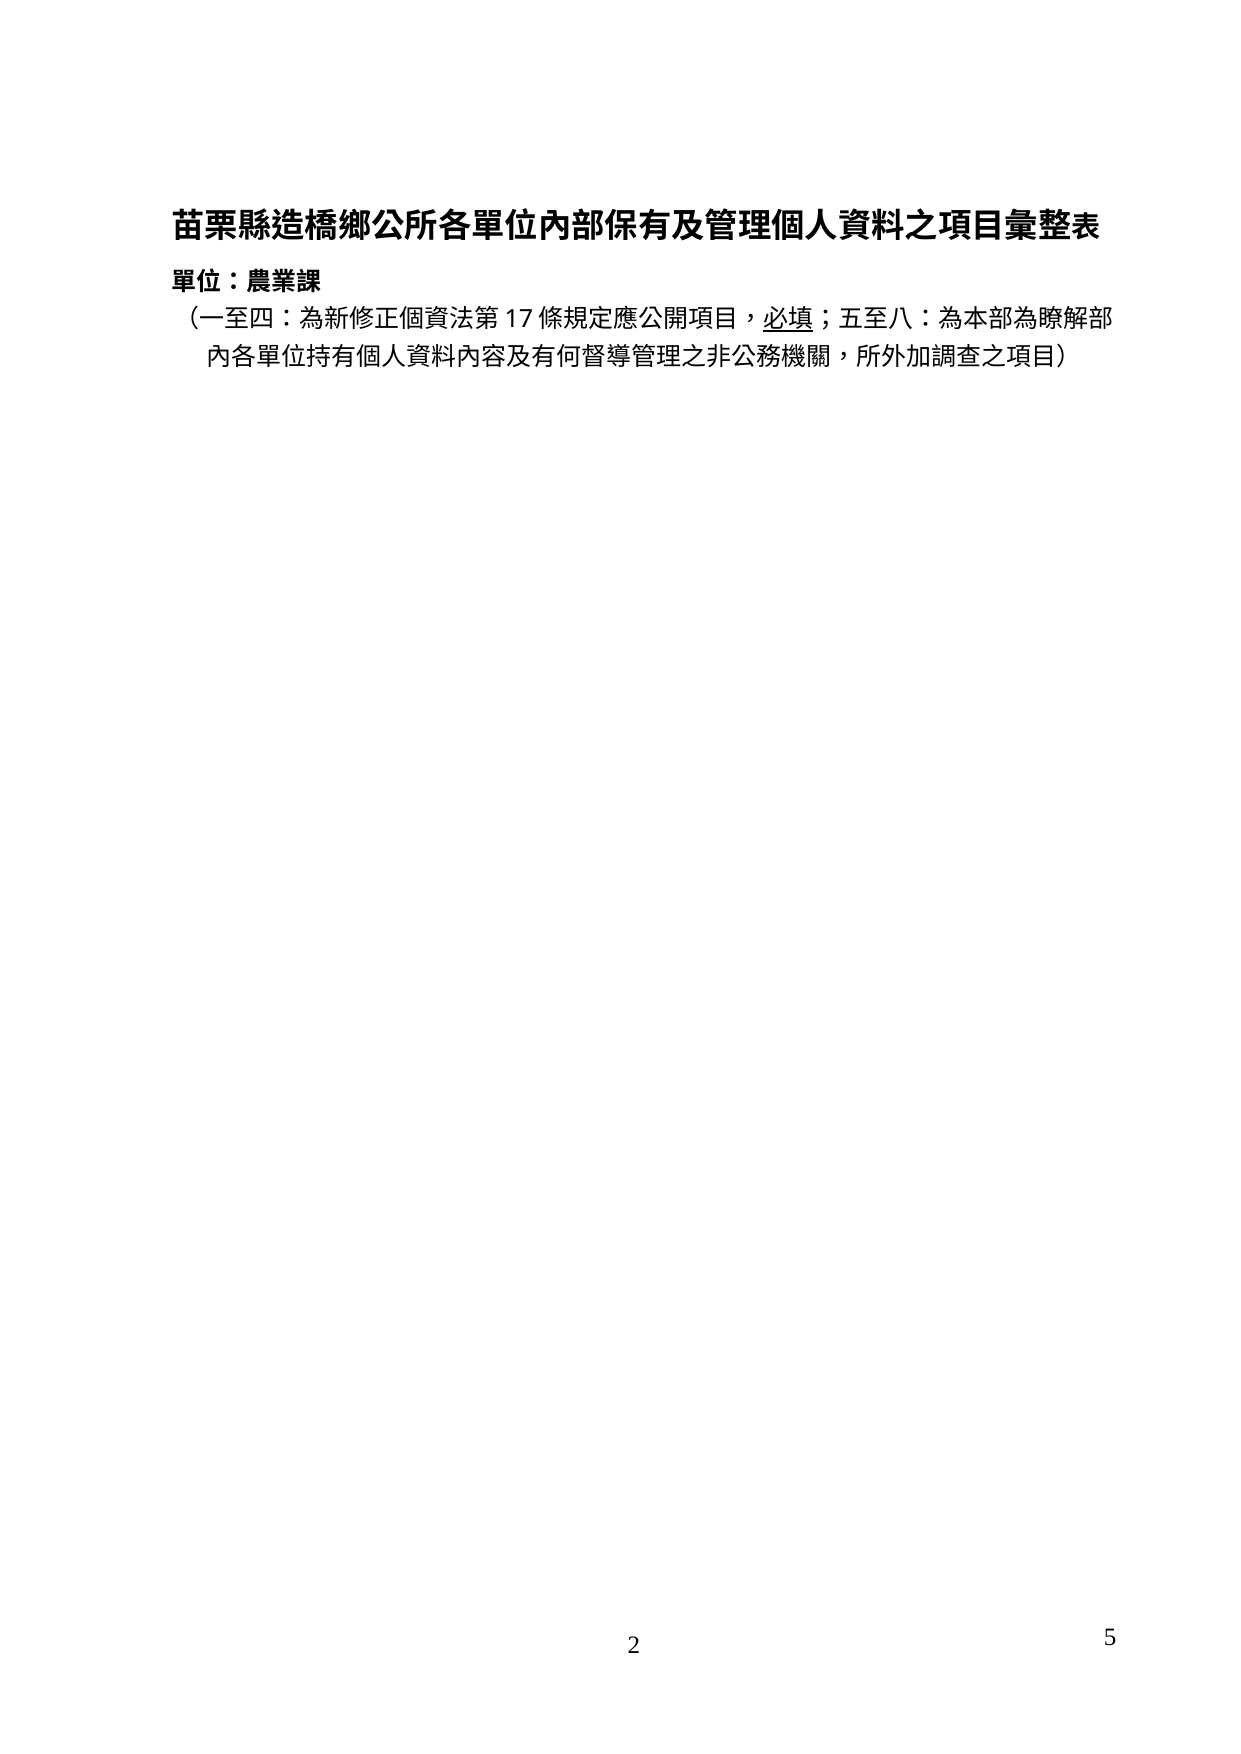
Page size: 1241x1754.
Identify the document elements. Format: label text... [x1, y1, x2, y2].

text （一至四：為新修正個資法第17條規定應公開項目，必填；五至八：為本部為瞭解部內各單位持有個人資料內容及有何督導管理之非公務機關，所外加調查之項目） [171, 298, 1116, 373]
text 單位：農業課 [171, 261, 1116, 298]
text 苗栗縣造橋鄉公所各單位內部保有及管理個人資料之項目彙整表 [171, 186, 1116, 261]
